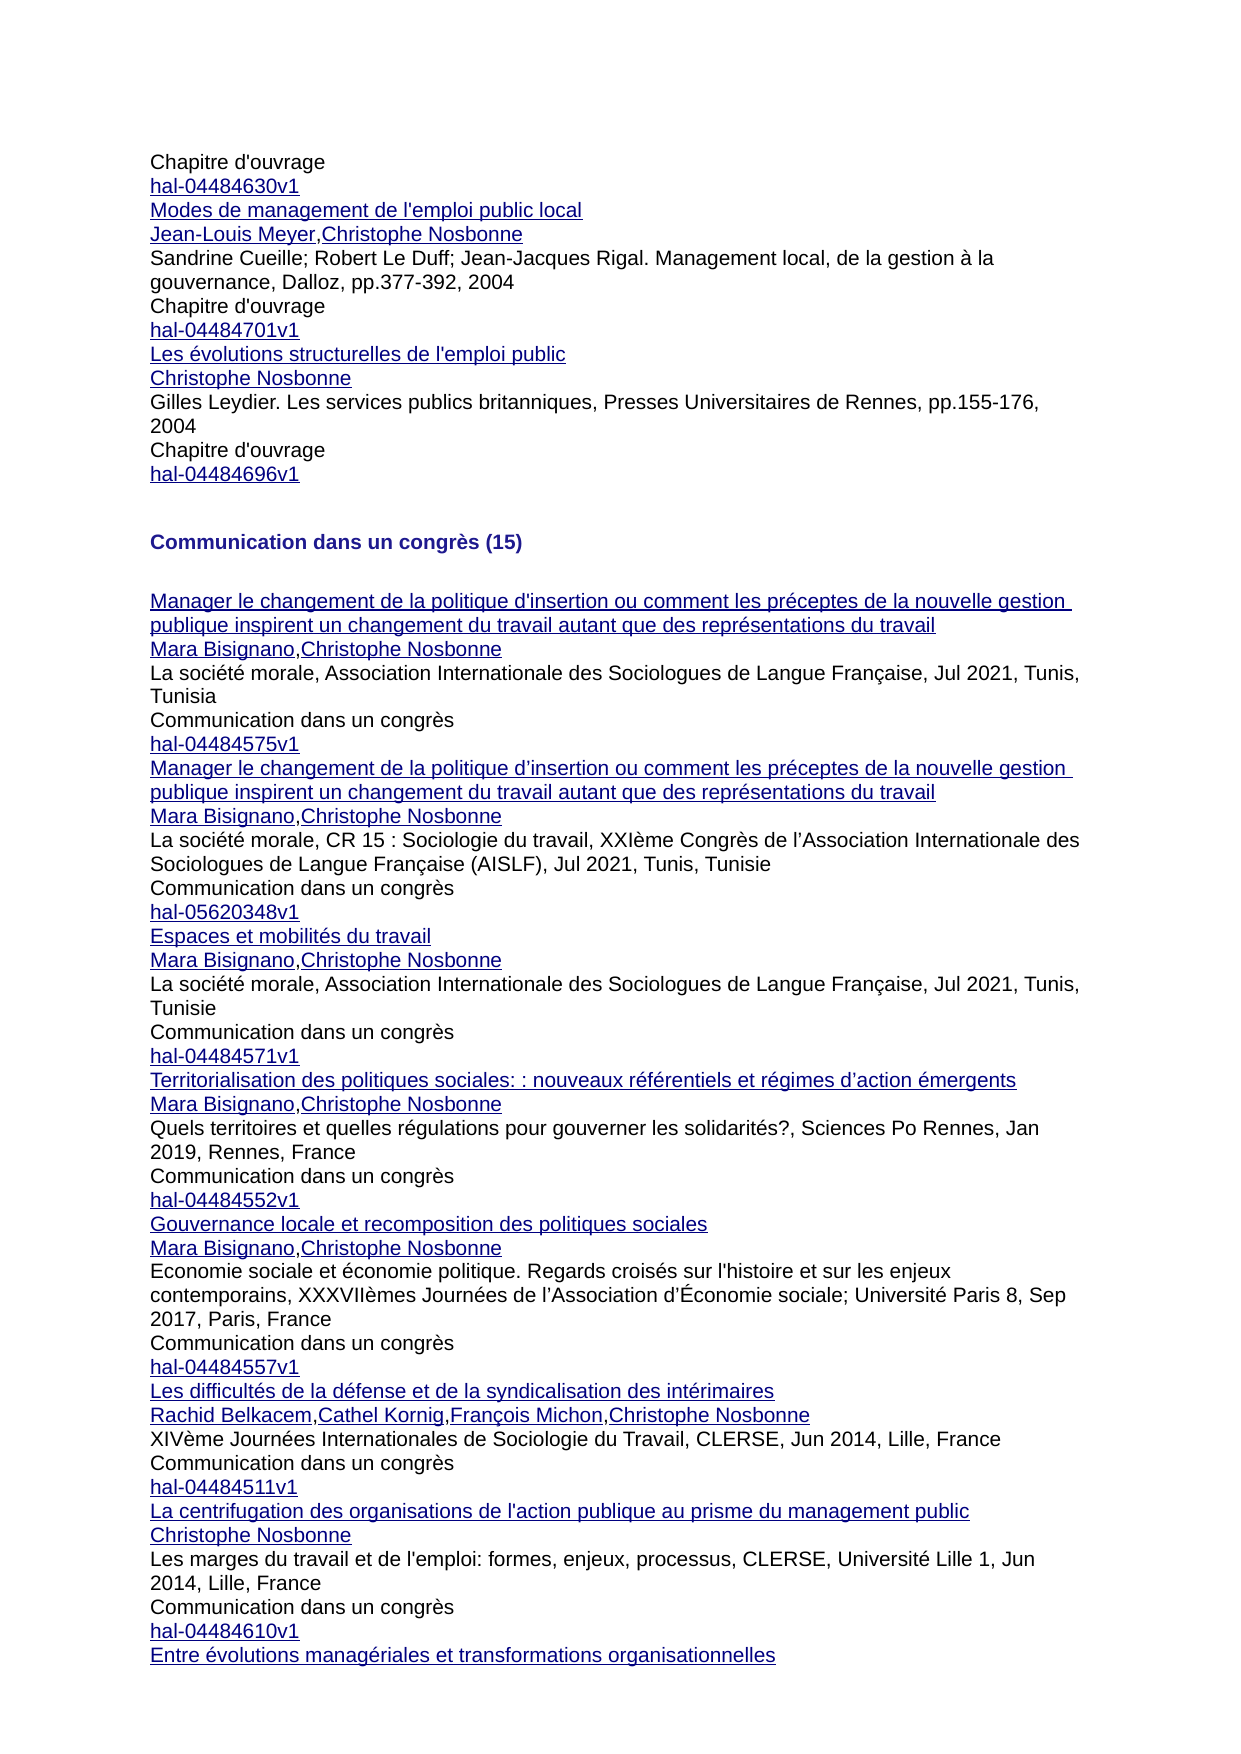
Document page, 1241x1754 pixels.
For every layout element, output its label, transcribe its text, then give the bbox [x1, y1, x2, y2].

table_cell Manager le changement de la politique d’insertion ou comment les préceptes de la nouvelle gestion publique inspirent un changement du travail autant que des représentations du travail Mara Bisignano,Christophe Nosbonne La société morale, CR 15 : Sociologie du travail, XXIème Congrès de l’Association Internationale des Sociologues de Langue Française (AISLF), Jul 2021, Tunis, Tunisie Communication dans un congrès hal-05620348v1 [150, 756, 1090, 924]
table_cell Les évolutions structurelles de l'emploi public Christophe Nosbonne Gilles Leydier. Les services publics britanniques, Presses Universitaires de Rennes, pp.155-176, 2004 Chapitre d'ouvrage hal-04484696v1 [150, 342, 1090, 485]
table_cell Territorialisation des politiques sociales: : nouveaux référentiels et régimes d’action émergents Mara Bisignano,Christophe Nosbonne Quels territoires et quelles régulations pour gouverner les solidarités?, Sciences Po Rennes, Jan 2019, Rennes, France Communication dans un congrès hal-04484552v1 [150, 1068, 1090, 1211]
table_cell Gouvernance locale et recomposition des politiques sociales Mara Bisignano,Christophe Nosbonne Economie sociale et économie politique. Regards croisés sur l'histoire et sur les enjeux contemporains, XXXVIIèmes Journées de l’Association d’Économie sociale; Université Paris 8, Sep 2017, Paris, France Communication dans un congrès hal-04484557v1 [150, 1211, 1090, 1379]
table_cell Modes de management de l'emploi public local Jean-Louis Meyer,Christophe Nosbonne Sandrine Cueille; Robert Le Duff; Jean-Jacques Rigal. Management local, de la gestion à la gouvernance, Dalloz, pp.377-392, 2004 Chapitre d'ouvrage hal-04484701v1 [150, 198, 1090, 342]
table_cell Entre évolutions managériales et transformations organisationnelles [150, 1643, 1090, 1667]
table_cell Les difficultés de la défense et de la syndicalisation des intérimaires Rachid Belkacem,Cathel Kornig,François Michon,Christophe Nosbonne XIVème Journées Internationales de Sociologie du Travail, CLERSE, Jun 2014, Lille, France Communication dans un congrès hal-04484511v1 [150, 1379, 1090, 1499]
table_cell Espaces et mobilités du travail Mara Bisignano,Christophe Nosbonne La société morale, Association Internationale des Sociologues de Langue Française, Jul 2021, Tunis, Tunisie Communication dans un congrès hal-04484571v1 [150, 924, 1090, 1068]
table_cell Chapitre d'ouvrage hal-04484630v1 [150, 150, 1090, 198]
table_cell La centrifugation des organisations de l'action publique au prisme du management public Christophe Nosbonne Les marges du travail et de l'emploi: formes, enjeux, processus, CLERSE, Université Lille 1, Jun 2014, Lille, France Communication dans un congrès hal-04484610v1 [150, 1499, 1090, 1643]
table_header Manager le changement de la politique d'insertion ou comment les préceptes de la nouvelle gestion publique inspirent un changement du travail autant que des représentations du travail Mara Bisignano,Christophe Nosbonne La société morale, Association Internationale des Sociologues de Langue Française, Jul 2021, Tunis, Tunisia Communication dans un congrès hal-04484575v1 [150, 589, 1090, 756]
subtitle Communication dans un congrès (15) [150, 530, 1090, 554]
